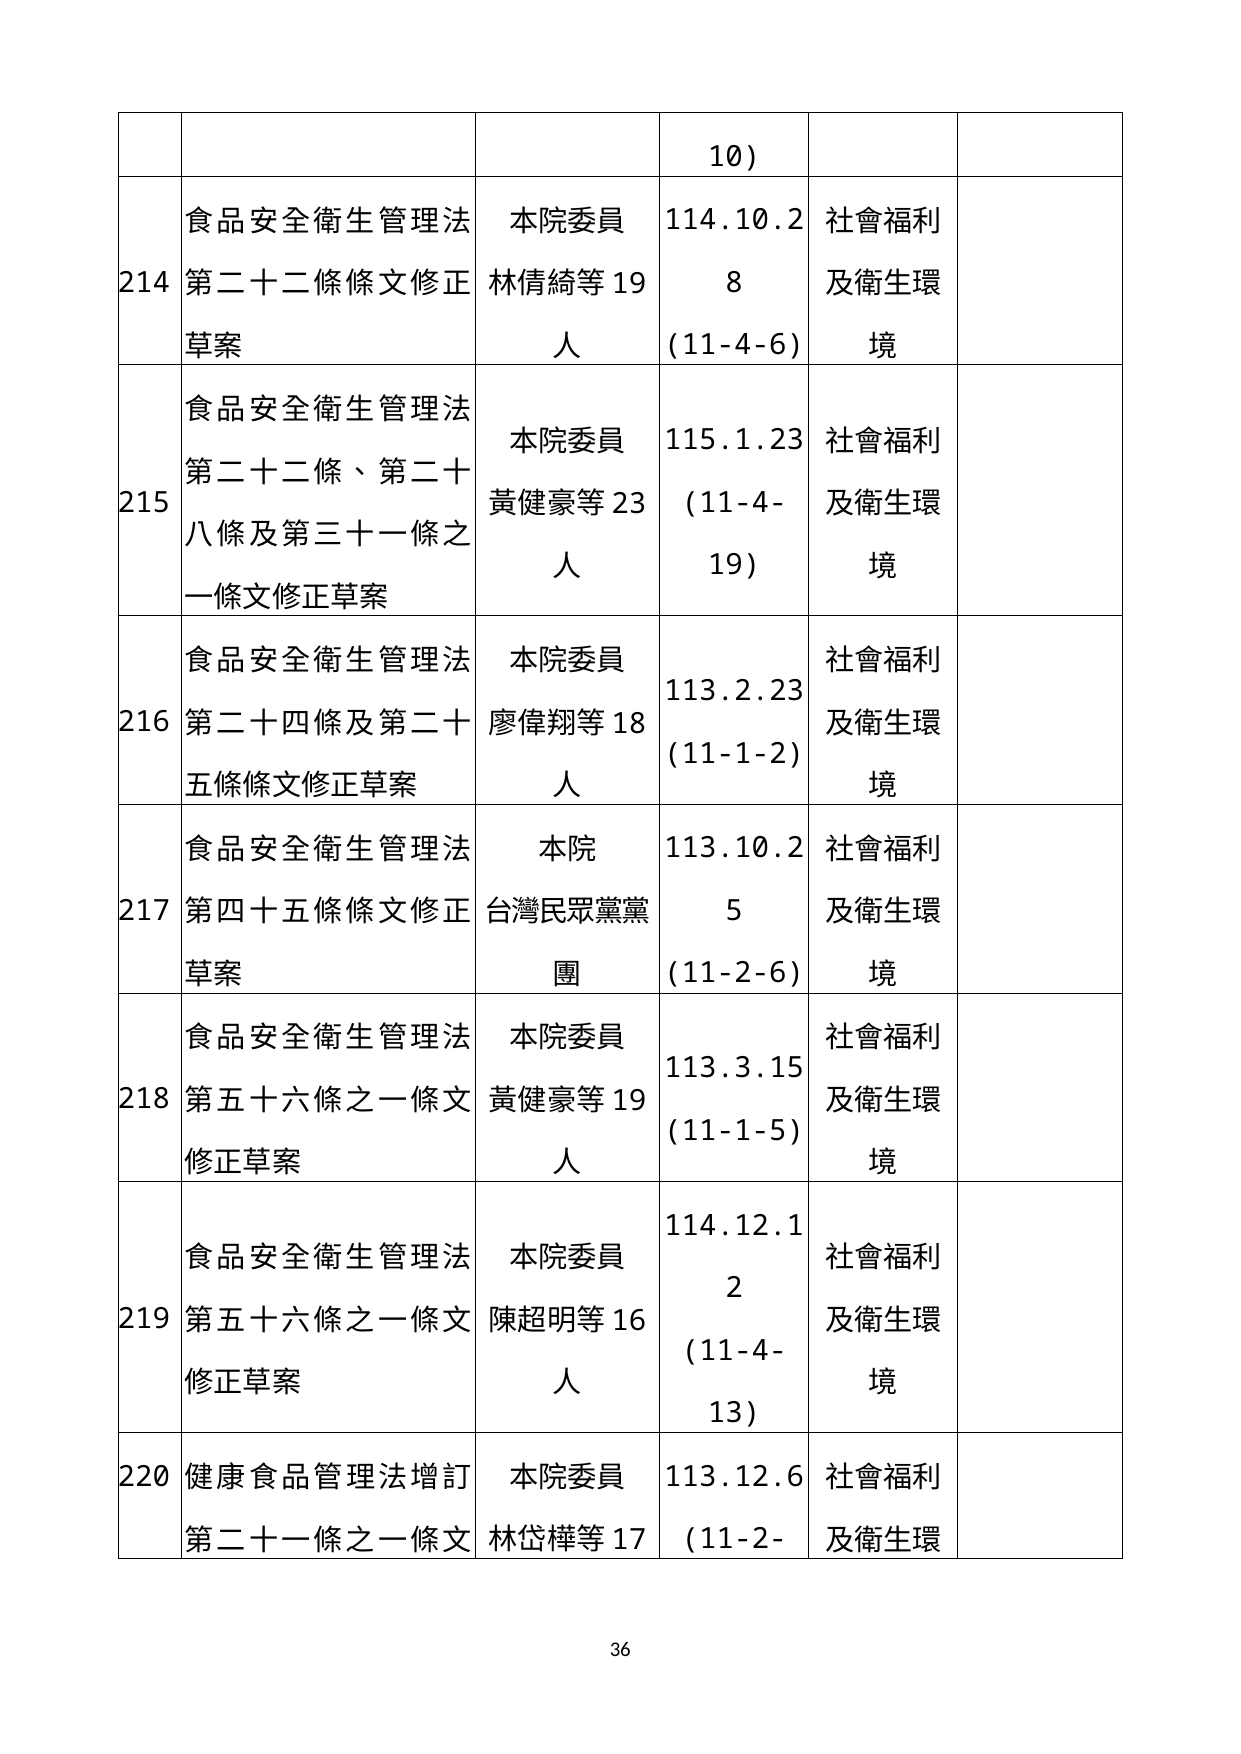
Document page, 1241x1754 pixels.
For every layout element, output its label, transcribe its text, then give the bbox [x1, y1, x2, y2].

table_cell 113.12.6 (11-2- [660, 1433, 808, 1558]
table_cell 本院委員 黃健豪等19人 [476, 994, 659, 1181]
table_cell 本院委員 林倩綺等19人 [476, 177, 659, 364]
table_cell [958, 1182, 1122, 1432]
table_cell [958, 177, 1122, 364]
table_cell [809, 113, 957, 176]
table_cell [958, 113, 1122, 176]
table_cell 本院委員 林岱樺等17 [476, 1433, 659, 1558]
table_cell 社會福利及衛生環境 [809, 805, 957, 992]
table_cell 114.12.12 (11-4-13) [660, 1182, 808, 1432]
table_cell [476, 113, 659, 176]
table_cell 健康食品管理法增訂第二十一條之一條文 [182, 1433, 475, 1558]
table_cell 食品安全衛生管理法第四十五條條文修正草案 [182, 805, 475, 992]
table_cell [119, 1089, 129, 1105]
table_cell 113.10.25 (11-2-6) [660, 805, 808, 992]
table_cell [119, 365, 181, 615]
table_cell [119, 177, 181, 364]
table_cell 社會福利及衛生環 [809, 1433, 957, 1558]
table_cell 本院委員 陳超明等16人 [476, 1182, 659, 1432]
table_cell [958, 365, 1122, 615]
table_cell 社會福利及衛生環境 [809, 1182, 957, 1432]
table_cell 本院委員 黃健豪等23人 [476, 365, 659, 615]
table_cell 社會福利及衛生環境 [809, 616, 957, 804]
table_cell [958, 1433, 1122, 1558]
table_cell 113.2.23 (11-1-2) [660, 616, 808, 804]
table_cell [119, 113, 181, 176]
table_cell [119, 1467, 129, 1483]
table_cell 食品安全衛生管理法第五十六條之一條文修正草案 [182, 1182, 475, 1432]
table_cell 10) [660, 113, 808, 176]
table_cell [119, 994, 181, 1181]
table_cell 114.10.28 (11-4-6) [660, 177, 808, 364]
table_cell 食品安全衛生管理法第五十六條之一條文修正草案 [182, 994, 475, 1181]
table_cell 本院委員 廖偉翔等18人 [476, 616, 659, 804]
table_cell 115.1.23 (11-4-19) [660, 365, 808, 615]
table_cell [119, 493, 129, 509]
table_cell [119, 805, 181, 992]
table_cell 社會福利及衛生環境 [809, 177, 957, 364]
table_cell [958, 616, 1122, 804]
table_cell [958, 805, 1122, 992]
table_cell [119, 712, 129, 728]
table_cell 食品安全衛生管理法第二十二條條文修正草案 [182, 177, 475, 364]
table_cell 本院 台灣民眾黨黨團 [476, 805, 659, 992]
table_cell [958, 994, 1122, 1181]
table_cell 社會福利及衛生環境 [809, 365, 957, 615]
table_cell [119, 1182, 181, 1432]
table_cell [119, 1309, 129, 1325]
table_cell [119, 1433, 181, 1558]
table_cell 113.3.15 (11-1-5) [660, 994, 808, 1181]
table_cell [119, 273, 129, 289]
table_cell [182, 113, 475, 176]
table_cell 社會福利及衛生環境 [809, 994, 957, 1181]
table_cell [119, 616, 181, 804]
table_cell [119, 901, 129, 917]
table_cell 食品安全衛生管理法第二十二條、第二十八條及第三十一條之一條文修正草案 [182, 365, 475, 615]
table_cell 食品安全衛生管理法第二十四條及第二十五條條文修正草案 [182, 616, 475, 804]
